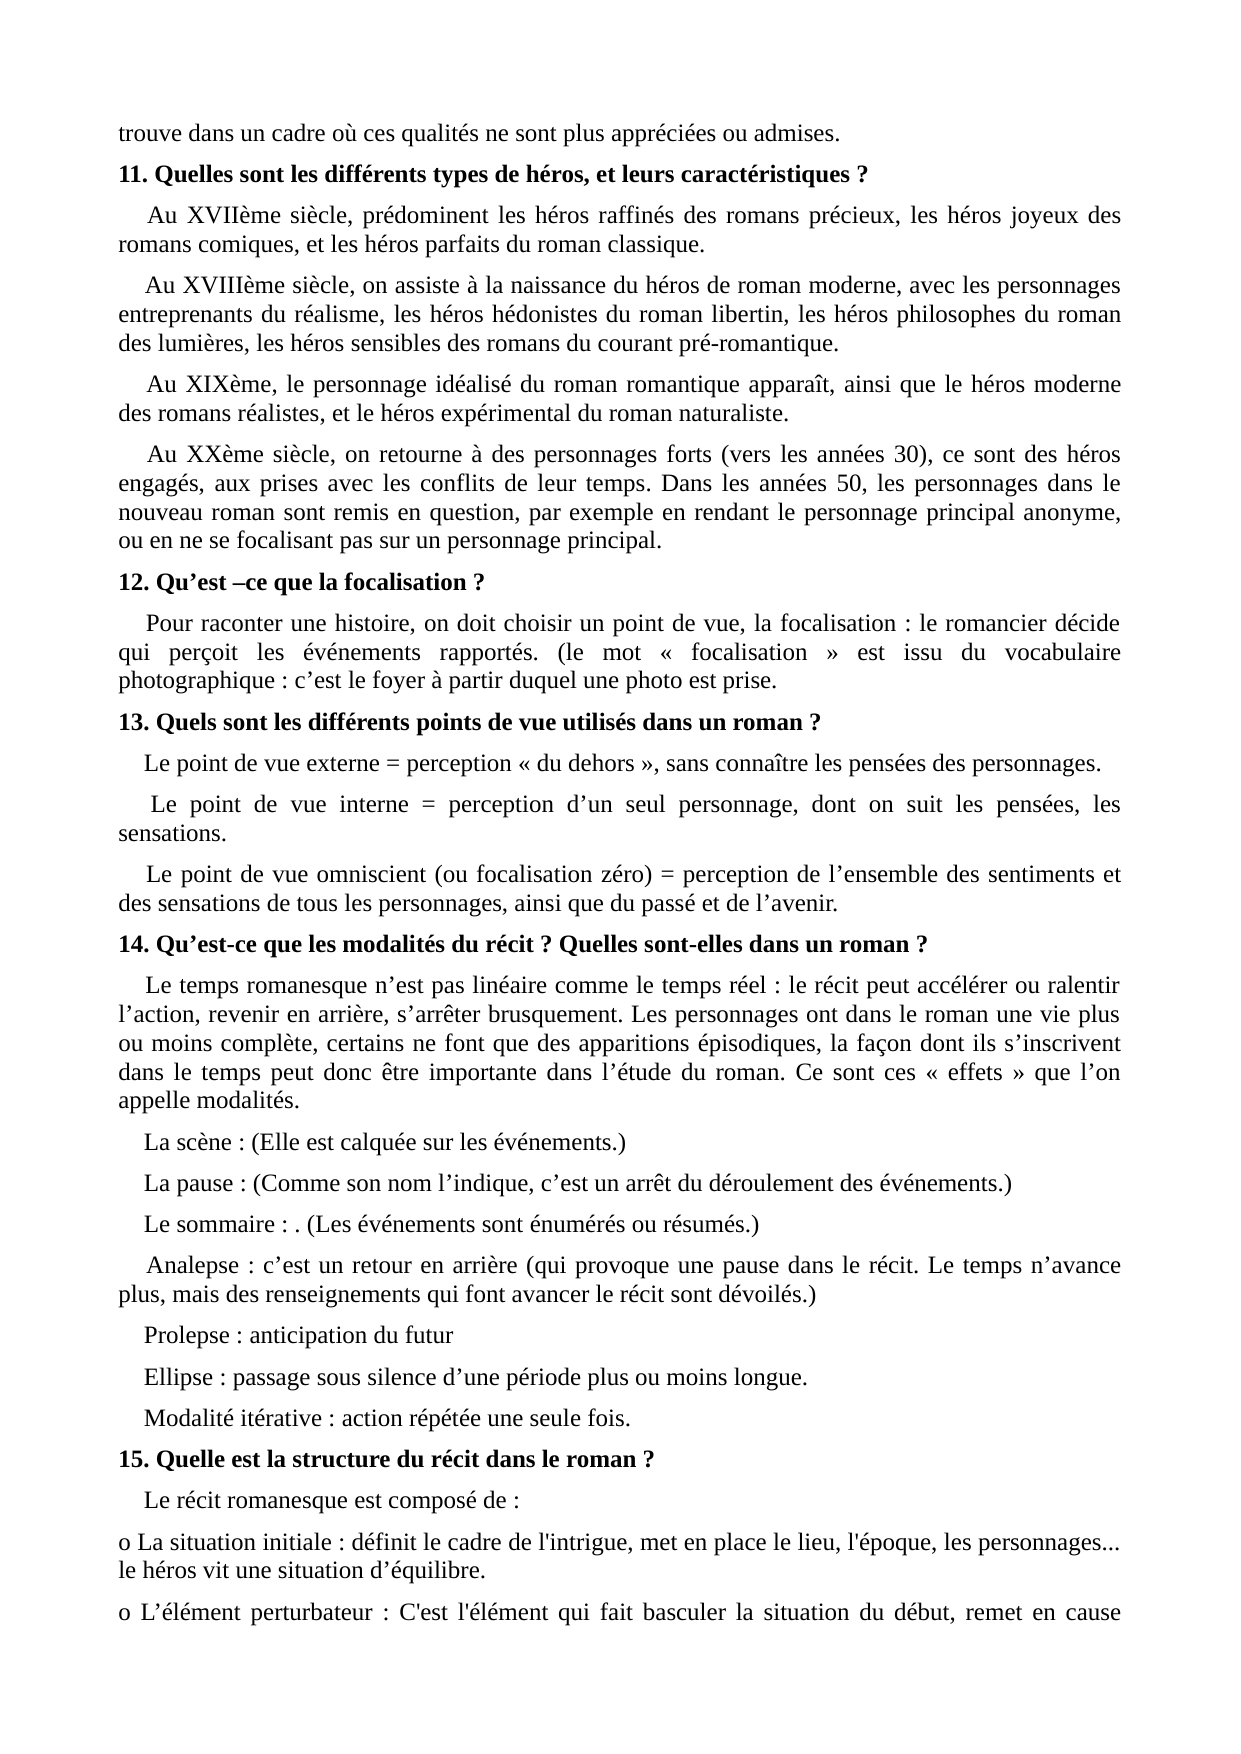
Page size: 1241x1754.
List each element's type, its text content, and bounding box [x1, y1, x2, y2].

text o L’élément perturbateur : C'est l'élément qui fait basculer la situation du début, remet en cause [118, 1597, 1122, 1626]
text  Le récit romanesque est composé de : [118, 1486, 1122, 1514]
text 15. Quelle est la structure du récit dans le roman ? [118, 1444, 1122, 1473]
text  Le sommaire : . (Les événements sont énumérés ou résumés.) [118, 1209, 1122, 1238]
text  Le point de vue interne = perception d’un seul personnage, dont on suit les pensées, les sensations. [118, 789, 1122, 847]
text  Analepse : c’est un retour en arrière (qui provoque une pause dans le récit. Le temps n’avance plus, mais des renseignements qui font avancer le récit sont dévoilés.) [118, 1251, 1122, 1308]
text o La situation initiale : définit le cadre de l'intrigue, met en place le lieu, l'époque, les personnages... le héros vit une situation d’équilibre. [118, 1527, 1122, 1584]
text  Ellipse : passage sous silence d’une période plus ou moins longue. [118, 1362, 1122, 1391]
text  Modalité itérative : action répétée une seule fois. [118, 1403, 1122, 1432]
text  Prolepse : anticipation du futur [118, 1321, 1122, 1349]
text  Au XVIIème siècle, prédominent les héros raffinés des romans précieux, les héros joyeux des romans comiques, et les héros parfaits du roman classique. [118, 201, 1122, 258]
text  Au XXème siècle, on retourne à des personnages forts (vers les années 30), ce sont des héros engagés, aux prises avec les conflits de leur temps. Dans les années 50, les personnages dans le nouveau roman sont remis en question, par exemple en rendant le personnage principal anonyme, ou en ne se focalisant pas sur un personnage principal. [118, 439, 1122, 554]
text 11. Quelles sont les différents types de héros, et leurs caractéristiques ? [118, 159, 1122, 188]
text  Pour raconter une histoire, on doit choisir un point de vue, la focalisation : le romancier décide qui perçoit les événements rapportés. (le mot « focalisation » est issu du vocabulaire photographique : c’est le foyer à partir duquel une photo est prise. [118, 608, 1122, 694]
text 12. Qu’est –ce que la focalisation ? [118, 567, 1122, 596]
text 13. Quels sont les différents points de vue utilisés dans un roman ? [118, 707, 1122, 736]
text  Au XVIIIème siècle, on assiste à la naissance du héros de roman moderne, avec les personnages entreprenants du réalisme, les héros hédonistes du roman libertin, les héros philosophes du roman des lumières, les héros sensibles des romans du courant pré-romantique. [118, 271, 1122, 357]
text trouve dans un cadre où ces qualités ne sont plus appréciées ou admises. [118, 118, 1122, 147]
text  Au XIXème, le personnage idéalisé du roman romantique apparaît, ainsi que le héros moderne des romans réalistes, et le héros expérimental du roman naturaliste. [118, 369, 1122, 427]
text  La scène : (Elle est calquée sur les événements.) [118, 1127, 1122, 1156]
text  Le point de vue omniscient (ou focalisation zéro) = perception de l’ensemble des sentiments et des sensations de tous les personnages, ainsi que du passé et de l’avenir. [118, 859, 1122, 917]
text 14. Qu’est-ce que les modalités du récit ? Quelles sont-elles dans un roman ? [118, 929, 1122, 958]
text  La pause : (Comme son nom l’indique, c’est un arrêt du déroulement des événements.) [118, 1168, 1122, 1197]
text  Le temps romanesque n’est pas linéaire comme le temps réel : le récit peut accélérer ou ralentir l’action, revenir en arrière, s’arrêter brusquement. Les personnages ont dans le roman une vie plus ou moins complète, certains ne font que des apparitions épisodiques, la façon dont ils s’inscrivent dans le temps peut donc être importante dans l’étude du roman. Ce sont ces « effets » que l’on appelle modalités. [118, 971, 1122, 1114]
text  Le point de vue externe = perception « du dehors », sans connaître les pensées des personnages. [118, 748, 1122, 777]
